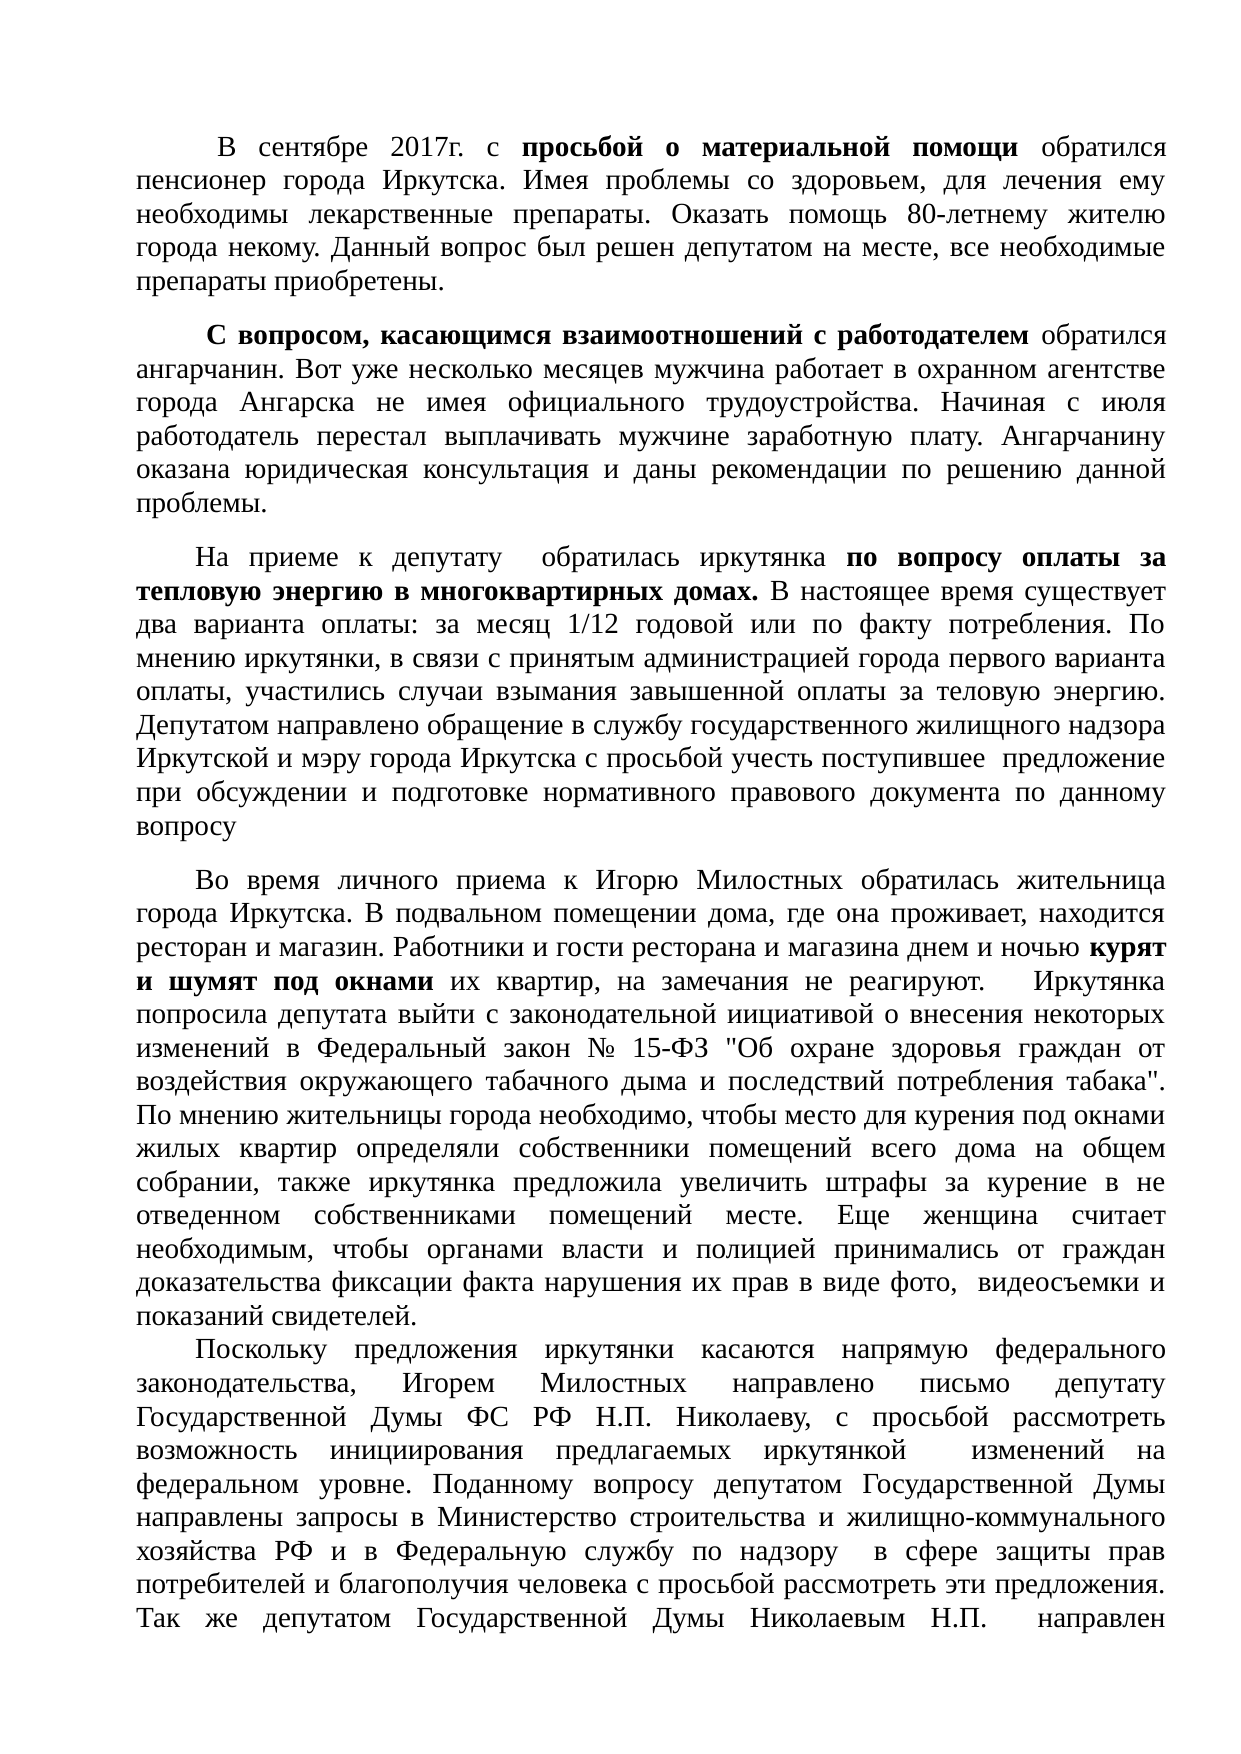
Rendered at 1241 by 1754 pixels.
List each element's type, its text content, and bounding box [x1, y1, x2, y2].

text На приеме к депутату обратилась иркутянка по вопросу оплаты за тепловую энергию в многоквартирных домах. В настоящее время существует два варианта оплаты: за месяц 1/12 годовой или по факту потребления. По мнению иркутянки, в связи с принятым администрацией города первого варианта оплаты, участились случаи взымания завышенной оплаты за теловую энергию. Депутатом направлено обращение в службу государственного жилищного надзора Иркутской и мэру города Иркутска с просьбой учесть поступившее предложение при обсуждении и подготовке нормативного правового документа по данному вопросу [136, 539, 1167, 841]
text С вопросом, касающимся взаимоотношений с работодателем обратился ангарчанин. Вот уже несколько месяцев мужчина работает в охранном агентстве города Ангарска не имея официального трудоустройства. Начиная с июля работодатель перестал выплачивать мужчине заработную плату. Ангарчанину оказана юридическая консультация и даны рекомендации по решению данной проблемы. [136, 317, 1167, 518]
text Поскольку предложения иркутянки касаются напрямую федерального законодательства, Игорем Милостных направлено письмо депутату Государственной Думы ФС РФ Н.П. Николаеву, с просьбой рассмотреть возможность инициирования предлагаемых иркутянкой изменений на федеральном уровне. Поданному вопросу депутатом Государственной Думы направлены запросы в Министерство строительства и жилищно-коммунального хозяйства РФ и в Федеральную службу по надзору в сфере защиты прав потребителей и благополучия человека с просьбой рассмотреть эти предложения. Так же депутатом Государственной Думы Николаевым Н.П. направлен [136, 1332, 1167, 1633]
text В сентябре 2017г. с просьбой о материальной помощи обратился пенсионер города Иркутска. Имея проблемы со здоровьем, для лечения ему необходимы лекарственные препараты. Оказать помощь 80-летнему жителю города некому. Данный вопрос был решен депутатом на месте, все необходимые препараты приобретены. [136, 129, 1167, 296]
text Во время личного приема к Игорю Милостных обратилась жительница города Иркутска. В подвальном помещении дома, где она проживает, находится ресторан и магазин. Работники и гости ресторана и магазина днем и ночью курят и шумят под окнами их квартир, на замечания не реагируют. Иркутянка попросила депутата выйти с законодательной иициативой о внесения некоторых изменений в Федеральный закон № 15-ФЗ "Об охране здоровья граждан от воздействия окружающего табачного дыма и последствий потребления табака". По мнению жительницы города необходимо, чтобы место для курения под окнами жилых квартир определяли собственники помещений всего дома на общем собрании, также иркутянка предложила увеличить штрафы за курение в не отведенном собственниками помещений месте. Еще женщина считает необходимым, чтобы органами власти и полицией принимались от граждан доказательства фиксации факта нарушения их прав в виде фото, видеосъемки и показаний свидетелей. [136, 862, 1167, 1332]
